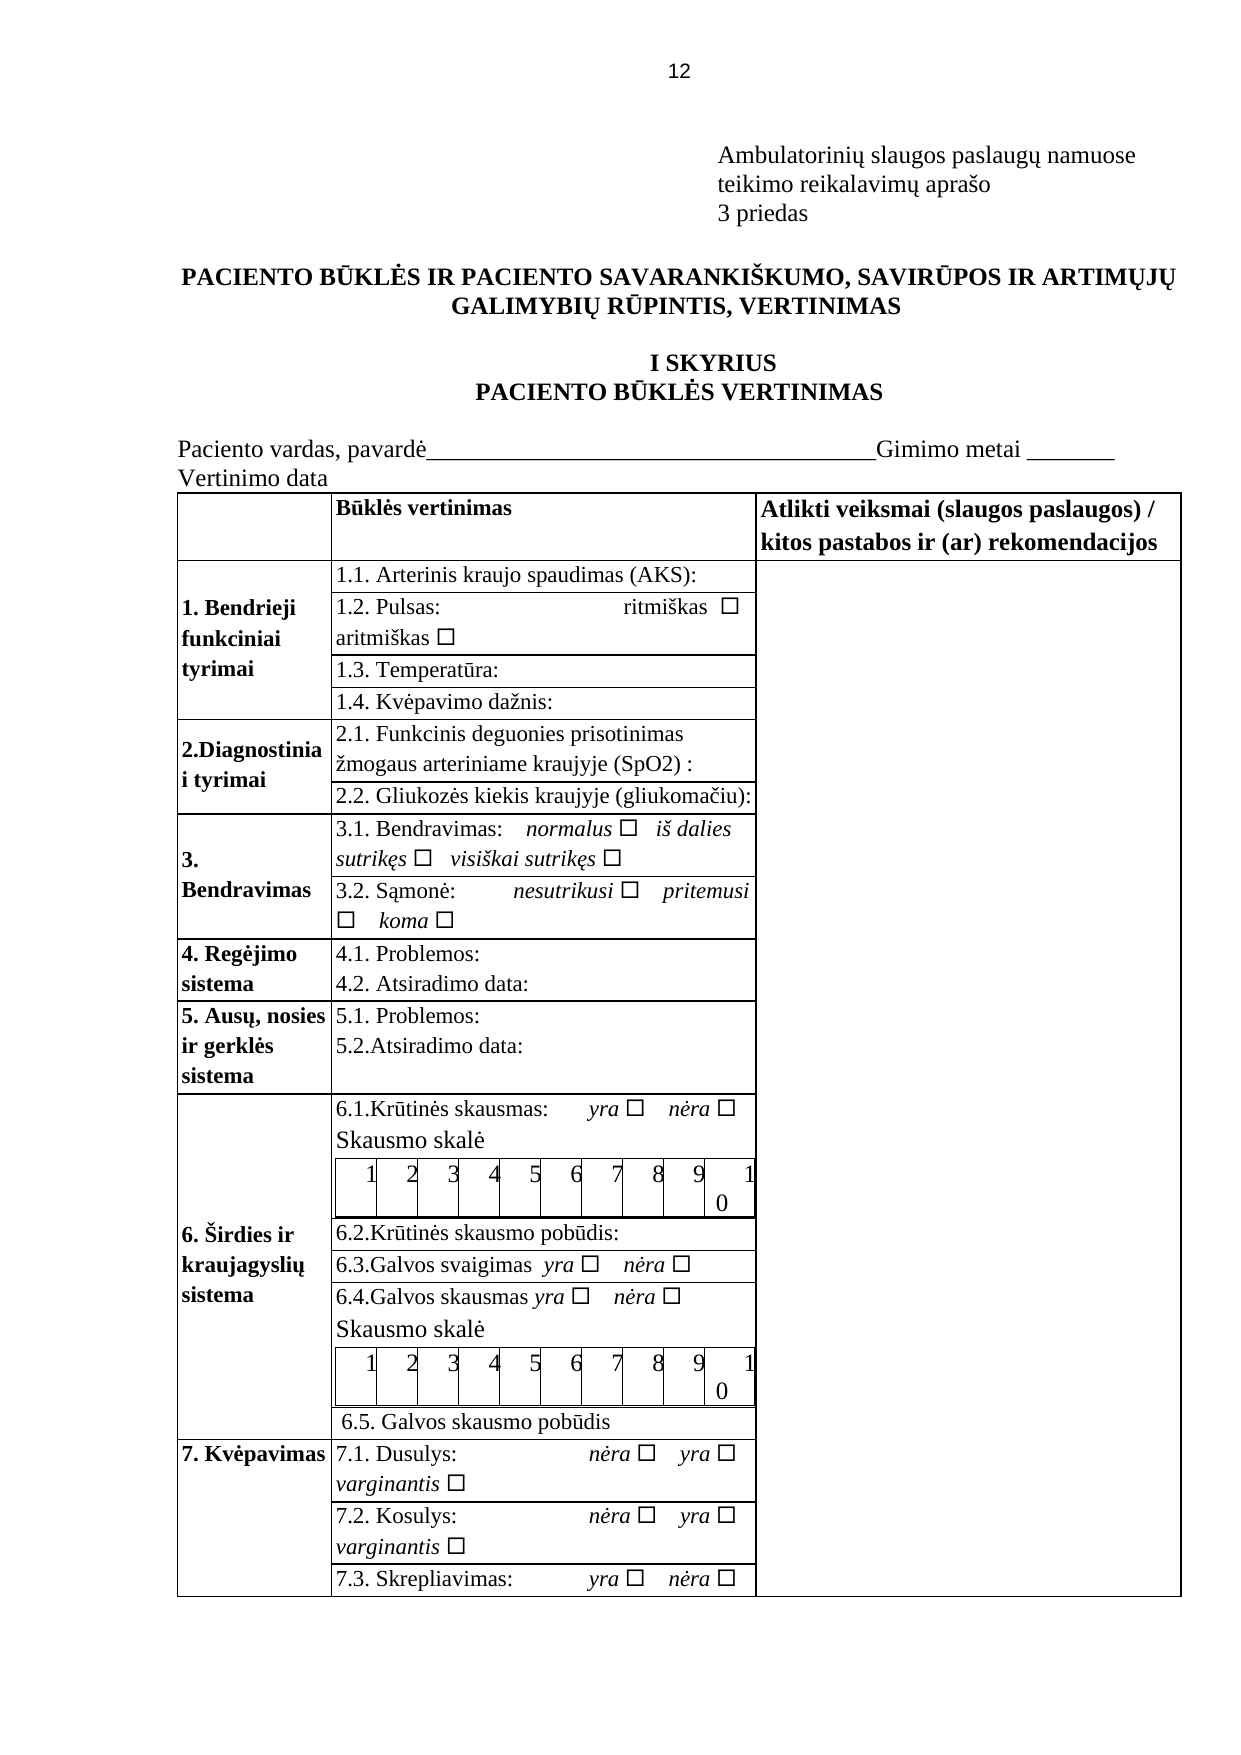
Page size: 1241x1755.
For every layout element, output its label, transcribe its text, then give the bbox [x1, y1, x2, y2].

text teikimo reikalavimų aprašo [582, 169, 1181, 198]
table_header Atlikti veiksmai (slaugos paslaugos) / kitos pastabos ir (ar) rekomendacijos [757, 494, 1180, 560]
table_header 9 [664, 1348, 704, 1405]
table_cell [757, 561, 1180, 1596]
text Vertinimo data [177, 463, 1181, 492]
table_cell 1.3. Temperatūra: [332, 656, 755, 686]
table_header 9 [664, 1159, 704, 1216]
table_header [178, 494, 331, 560]
table_cell 1.4. Kvėpavimo dažnis: [332, 688, 755, 719]
text 3 priedas [717, 198, 1181, 227]
table_cell 3.1. Bendravimas: normalus [] iš dalies sutrikęs [] visiškai sutrikęs [] [332, 815, 755, 876]
table_header 4 [459, 1348, 499, 1405]
table_cell 7.2. Kosulys: nėra [] yra [] varginantis [] [332, 1503, 755, 1563]
table_cell 3. Bendravimas [178, 815, 331, 938]
text I SKYRIUS [649, 348, 1181, 377]
table_cell 6.3.Galvos svaigimas yra [] nėra [] [332, 1251, 755, 1282]
table_cell 4.1. Problemos: 4.2. Atsiradimo data: [332, 940, 755, 1000]
text Paciento vardas, pavardė Gimimo metai _______ [177, 434, 1181, 463]
table_cell 2.1. Funkcinis deguonies prisotinimas žmogaus arteriniame kraujyje (SpO2) : [332, 720, 755, 781]
table_cell 5. Ausų, nosies ir gerklės sistema [178, 1002, 331, 1093]
table_cell 5.1. Problemos: 5.2.Atsiradimo data: [332, 1002, 755, 1093]
table_cell 2.Diagnostiniai tyrimai [178, 720, 331, 813]
table_header 1 [336, 1159, 376, 1216]
table_header 6 [541, 1348, 581, 1405]
table_cell 6. Širdies ir kraujagyslių sistema [178, 1095, 331, 1438]
table_cell 3.2. Sąmonė: nesutrikusi [] pritemusi [] koma [] [332, 877, 755, 938]
table_cell 7.3. Skrepliavimas: yra [] nėra [] [332, 1565, 755, 1596]
table_header 4 [459, 1159, 499, 1216]
table_cell 6.5. Galvos skausmo pobūdis [332, 1408, 755, 1438]
table_header 5 [500, 1348, 540, 1405]
table_cell 6.4.Galvos skausmas yra [] nėra [] Skausmo skalė [332, 1283, 755, 1406]
table_header 7 [582, 1348, 622, 1405]
table_header 2 [377, 1348, 417, 1405]
table_cell 1. Bendrieji funkciniai tyrimai [178, 561, 331, 719]
table_header 1 [336, 1348, 376, 1405]
table_header 3 [418, 1159, 458, 1216]
text PACIENTO BŪKLĖS IR PACIENTO SAVARANKIŠKUMO, SAVIRŪPOS IR ARTIMŲJŲ GALIMYBIŲ RŪPINTIS, VERTINIMAS [177, 262, 1181, 319]
table_header 5 [500, 1159, 540, 1216]
table_header 2 [377, 1159, 417, 1216]
table_header 10 [705, 1348, 754, 1405]
table_header 8 [623, 1159, 663, 1216]
table_cell 2.2. Gliukozės kiekis kraujyje (gliukomačiu): [332, 783, 755, 813]
table_header Būklės vertinimas [332, 494, 755, 560]
text Ambulatorinių slaugos paslaugų namuose [582, 141, 1181, 169]
table_cell 7. Kvėpavimas [178, 1440, 331, 1596]
table_header 3 [418, 1348, 458, 1405]
table_cell 6.2.Krūtinės skausmo pobūdis: [332, 1219, 755, 1250]
table_cell 1.2. Pulsas: ritmiškas  aritmiškas  [332, 593, 755, 654]
text PACIENTO BŪKLĖS VERTINIMAS [177, 377, 1181, 406]
table_header 8 [623, 1348, 663, 1405]
table_cell 6.1.Krūtinės skausmas: yra [] nėra [] Skausmo skalė [332, 1095, 755, 1217]
table_header 10 [705, 1159, 754, 1216]
table_header 7 [582, 1159, 622, 1216]
table_header 6 [541, 1159, 581, 1216]
table_cell 1.1. Arterinis kraujo spaudimas (AKS): [332, 561, 755, 592]
table_cell 4. Regėjimo sistema [178, 940, 331, 1000]
table_cell 7.1. Dusulys: nėra [] yra [] varginantis [] [332, 1440, 755, 1501]
